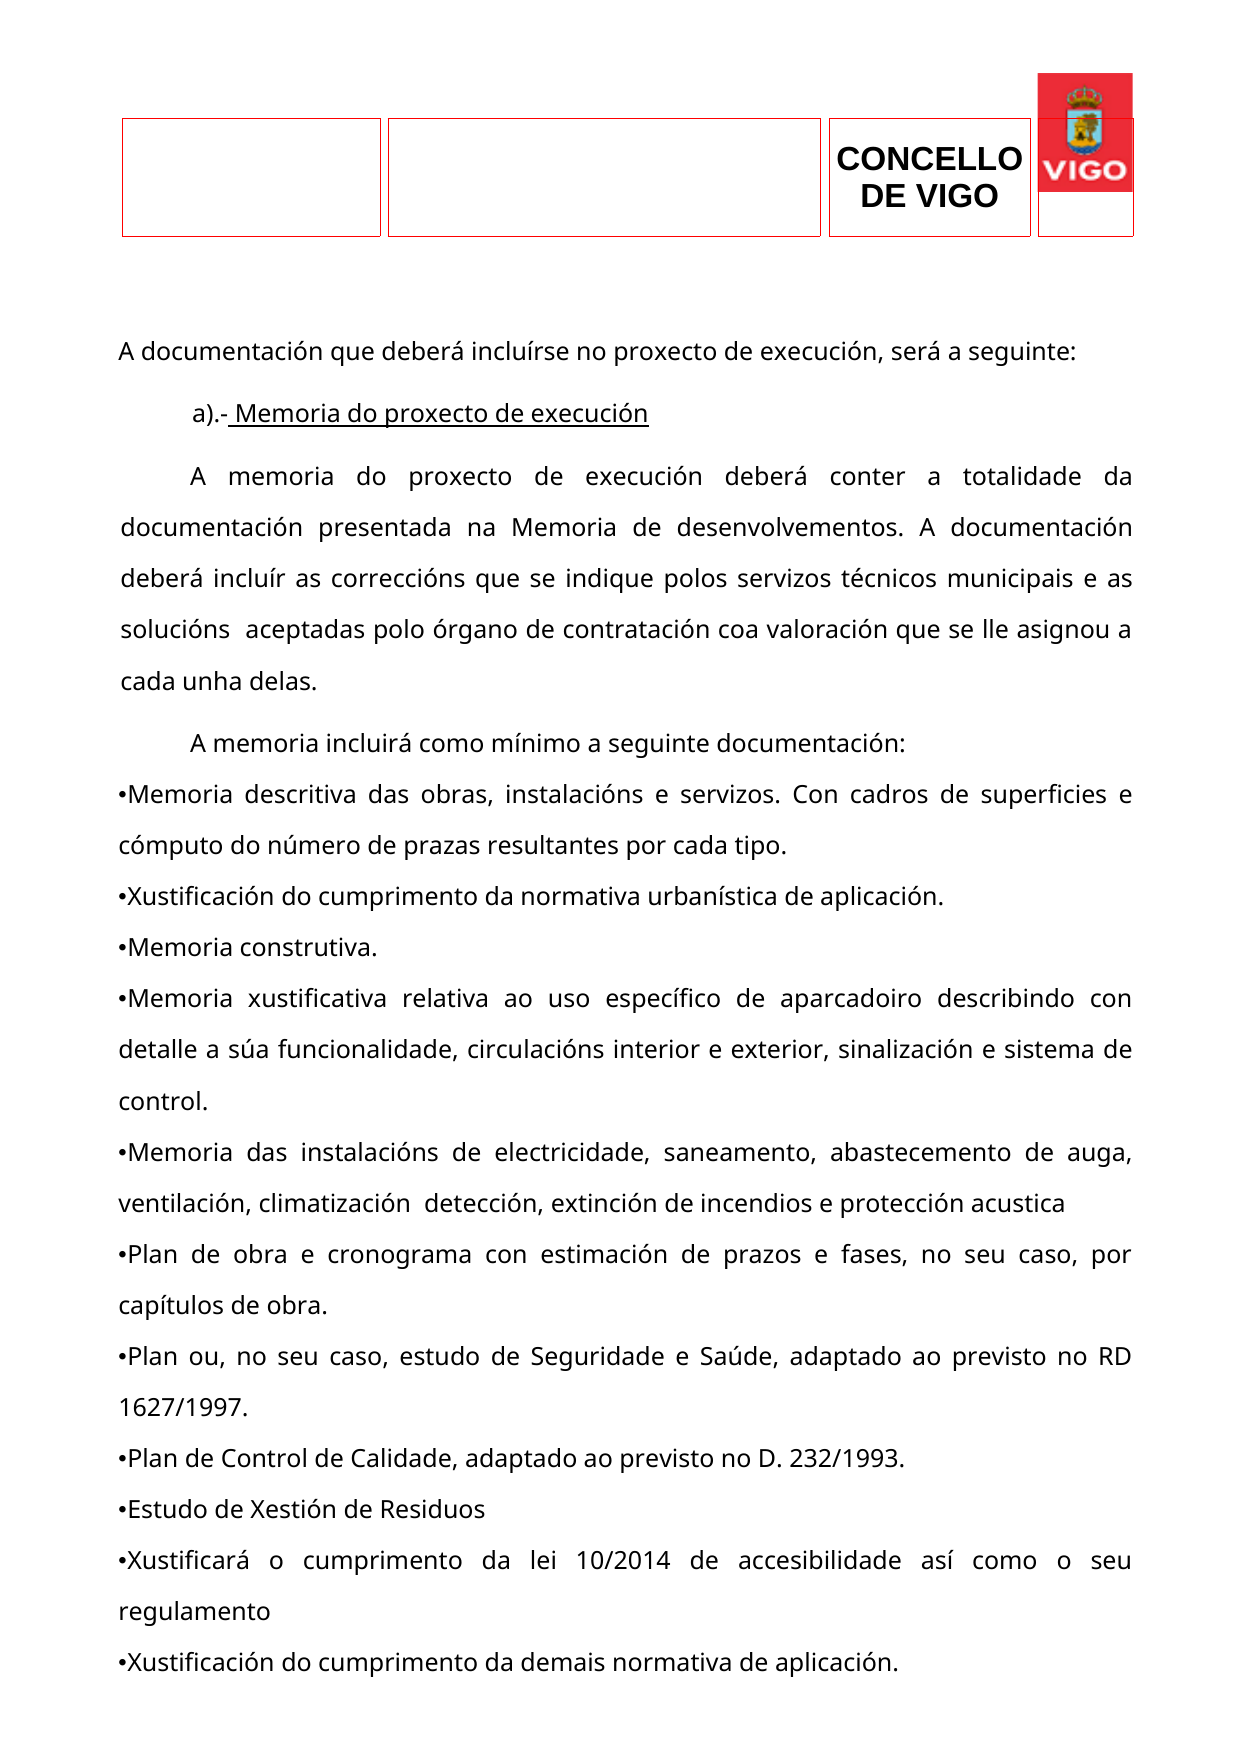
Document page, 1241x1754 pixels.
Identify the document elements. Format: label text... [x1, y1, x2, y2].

list Plan ou, no seu caso, estudo de Seguridade e Saúde, adaptado ao previsto no RD 1627/1997. [118, 1338, 1134, 1423]
text A memoria do proxecto de execución deberá conter a totalidade da documentación presentada na Memoria de desenvolvementos. A documentación deberá incluír as correccións que se indique polos servizos técnicos municipais e as solucións aceptadas polo órgano de contratación coa valoración que se lle asignou a cada unha delas. [120, 459, 1134, 697]
list Memoria das instalacións de electricidade, saneamento, abastecemento de auga, ventilación, climatización detección, extinción de incendios e protección acustica [118, 1134, 1134, 1219]
list Memoria descritiva das obras, instalacións e servizos. Con cadros de superficies e cómputo do número de prazas resultantes por cada tipo. [118, 777, 1134, 862]
list Plan de obra e cronograma con estimación de prazos e fases, no seu caso, por capítulos de obra. [118, 1236, 1134, 1321]
picture [1039, 119, 1133, 192]
list Plan de Control de Calidade, adaptado ao previsto no D. 232/1993. [118, 1441, 1134, 1474]
text A memoria incluirá como mínimo a seguinte documentación: [120, 726, 1134, 760]
list Memoria xustificativa relativa ao uso específico de aparcadoiro describindo con detalle a súa funcionalidade, circulacións interior e exterior, sinalización e sistema de control. [118, 981, 1134, 1117]
list Xustificación do cumprimento da normativa urbanística de aplicación. [118, 879, 1134, 913]
text A documentación que deberá incluírse no proxecto de execución, será a seguinte: [118, 333, 1134, 367]
list Xustificación do cumprimento da demais normativa de aplicación. [118, 1645, 1134, 1679]
picture [1037, 73, 1133, 118]
list Memoria construtiva. [118, 930, 1134, 964]
text a).- Memoria do proxecto de execución [118, 396, 1134, 430]
list Estudo de Xestión de Residuos [118, 1492, 1134, 1526]
list Xustificará o cumprimento da lei 10/2014 de accesibilidade así como o seu regulamento [118, 1543, 1134, 1628]
